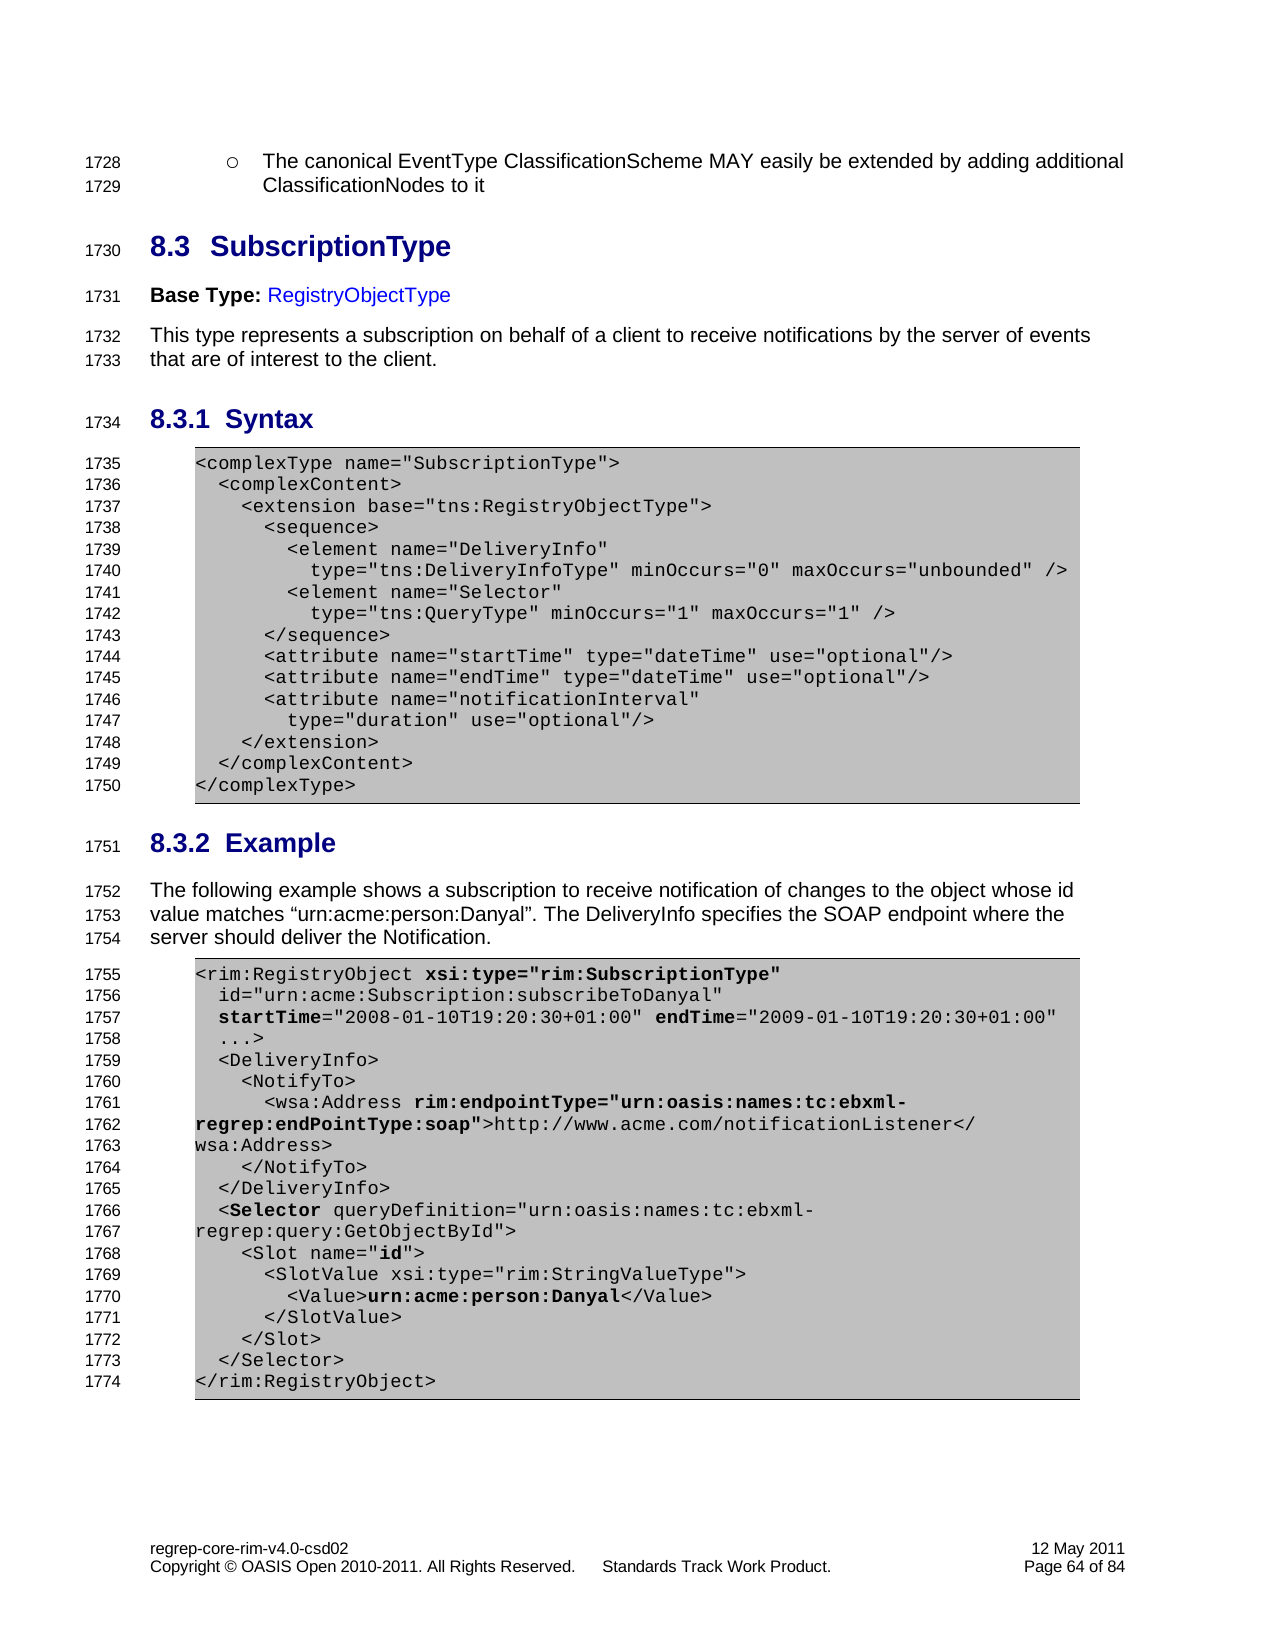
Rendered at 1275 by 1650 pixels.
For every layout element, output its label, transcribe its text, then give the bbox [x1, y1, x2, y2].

text </sequence> [195, 618, 1080, 640]
text Base Type: RegistryObjectType [150, 284, 1125, 307]
text <Selector queryDefinition="urn:oasis:names:tc:ebxml-regrep:query:GetObjectById"> [195, 1194, 1080, 1237]
text <attribute name="startTime" type="dateTime" use="optional"/> [195, 640, 1080, 661]
text </rim:RegistryObject> [195, 1365, 1080, 1399]
text <extension base="tns:RegistryObjectType"> [195, 490, 1080, 511]
text The following example shows a subscription to receive notification of changes to the object whose id value matches “urn:acme:person:Danyal”. The DeliveryInfo specifies the SOAP endpoint where the server should deliver the Notification. [150, 879, 1125, 949]
text <Value>urn:acme:person:Danyal</Value> [195, 1279, 1080, 1301]
list The canonical EventType ClassificationScheme MAY easily be extended by adding additional ClassificationNodes to it [225, 150, 1125, 197]
text id="urn:acme:Subscription:subscribeToDanyal" [195, 979, 1080, 1001]
text <DeliveryInfo> [195, 1043, 1080, 1065]
text type="tns:DeliveryInfoType" minOccurs="0" maxOccurs="unbounded" /> [195, 554, 1080, 576]
text This type represents a subscription on behalf of a client to receive notifications by the server of events that are of interest to the client. [150, 324, 1125, 371]
text </DeliveryInfo> [195, 1172, 1080, 1194]
text type="duration" use="optional"/> [195, 704, 1080, 726]
text <sequence> [195, 511, 1080, 533]
text <complexContent> [195, 468, 1080, 490]
text <rim:RegistryObject xsi:type="rim:SubscriptionType" [195, 959, 1080, 979]
text <SlotValue xsi:type="rim:StringValueType"> [195, 1258, 1080, 1279]
text ...> [195, 1022, 1080, 1043]
subtitle SubscriptionType [150, 230, 1125, 263]
text <complexType name="SubscriptionType"> [195, 448, 1080, 468]
text </extension> [195, 726, 1080, 747]
subtitle Syntax [150, 404, 1125, 434]
text startTime="2008-01-10T19:20:30+01:00" endTime="2009-01-10T19:20:30+01:00" [195, 1001, 1080, 1022]
text <Slot name="id"> [195, 1237, 1080, 1258]
text <element name="DeliveryInfo" [195, 533, 1080, 554]
text <attribute name="notificationInterval" [195, 683, 1080, 704]
text <element name="Selector" [195, 576, 1080, 597]
text type="tns:QueryType" minOccurs="1" maxOccurs="1" /> [195, 597, 1080, 618]
text <NotifyTo> [195, 1065, 1080, 1086]
text <attribute name="endTime" type="dateTime" use="optional"/> [195, 661, 1080, 683]
text </complexType> [195, 769, 1080, 803]
text </SlotValue> [195, 1301, 1080, 1322]
text </complexContent> [195, 747, 1080, 769]
text </Slot> [195, 1322, 1080, 1344]
text </Selector> [195, 1344, 1080, 1365]
text </NotifyTo> [195, 1151, 1080, 1172]
text <wsa:Address rim:endpointType="urn:oasis:names:tc:ebxml-regrep:endPointType:soap">http://www.acme.com/notificationListener</wsa:Address> [195, 1086, 1080, 1151]
subtitle Example [150, 828, 1125, 858]
